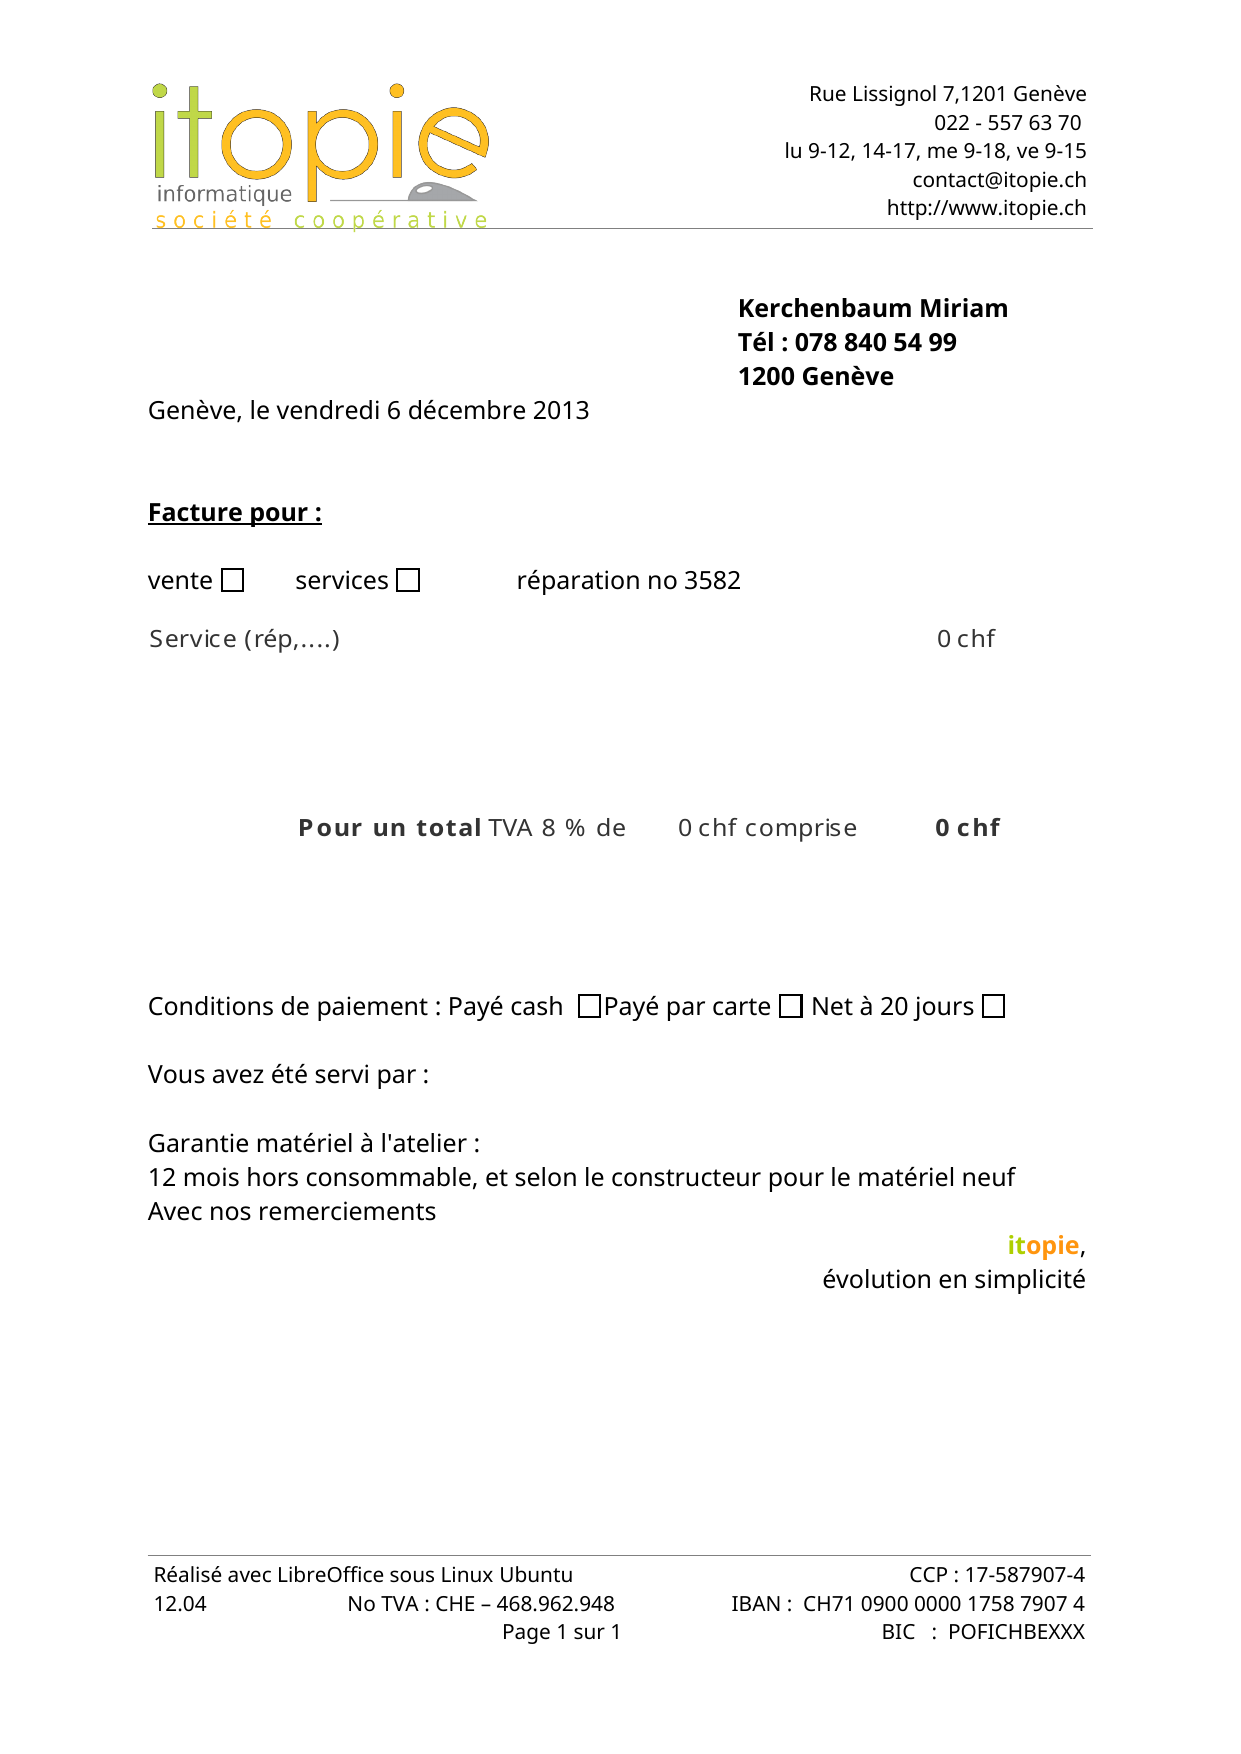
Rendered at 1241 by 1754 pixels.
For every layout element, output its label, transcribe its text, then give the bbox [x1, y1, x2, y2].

text Conditions de paiement : Payé cash Payé par carte Net à 20 jours [148, 989, 1093, 1023]
picture [138, 72, 500, 244]
text Genève, le vendredi 6 décembre 2013 [148, 392, 1093, 427]
text Facture pour : [148, 495, 1093, 529]
text itopie, [148, 1227, 1093, 1262]
text 12 mois hors consommable, et selon le constructeur pour le matériel neuf [148, 1159, 1093, 1193]
text Kerchenbaum Miriam [148, 290, 1093, 324]
text Avec nos remerciements [148, 1193, 1093, 1227]
text Vous avez été servi par : [148, 1057, 1093, 1091]
text Tél : 078 840 54 99 [148, 324, 1093, 358]
text 1200 Genève [148, 358, 1093, 392]
text vente services réparation no 3582 [148, 563, 1093, 597]
text Garantie matériel à l'atelier : [148, 1125, 1093, 1159]
text évolution en simplicité [148, 1262, 1093, 1296]
